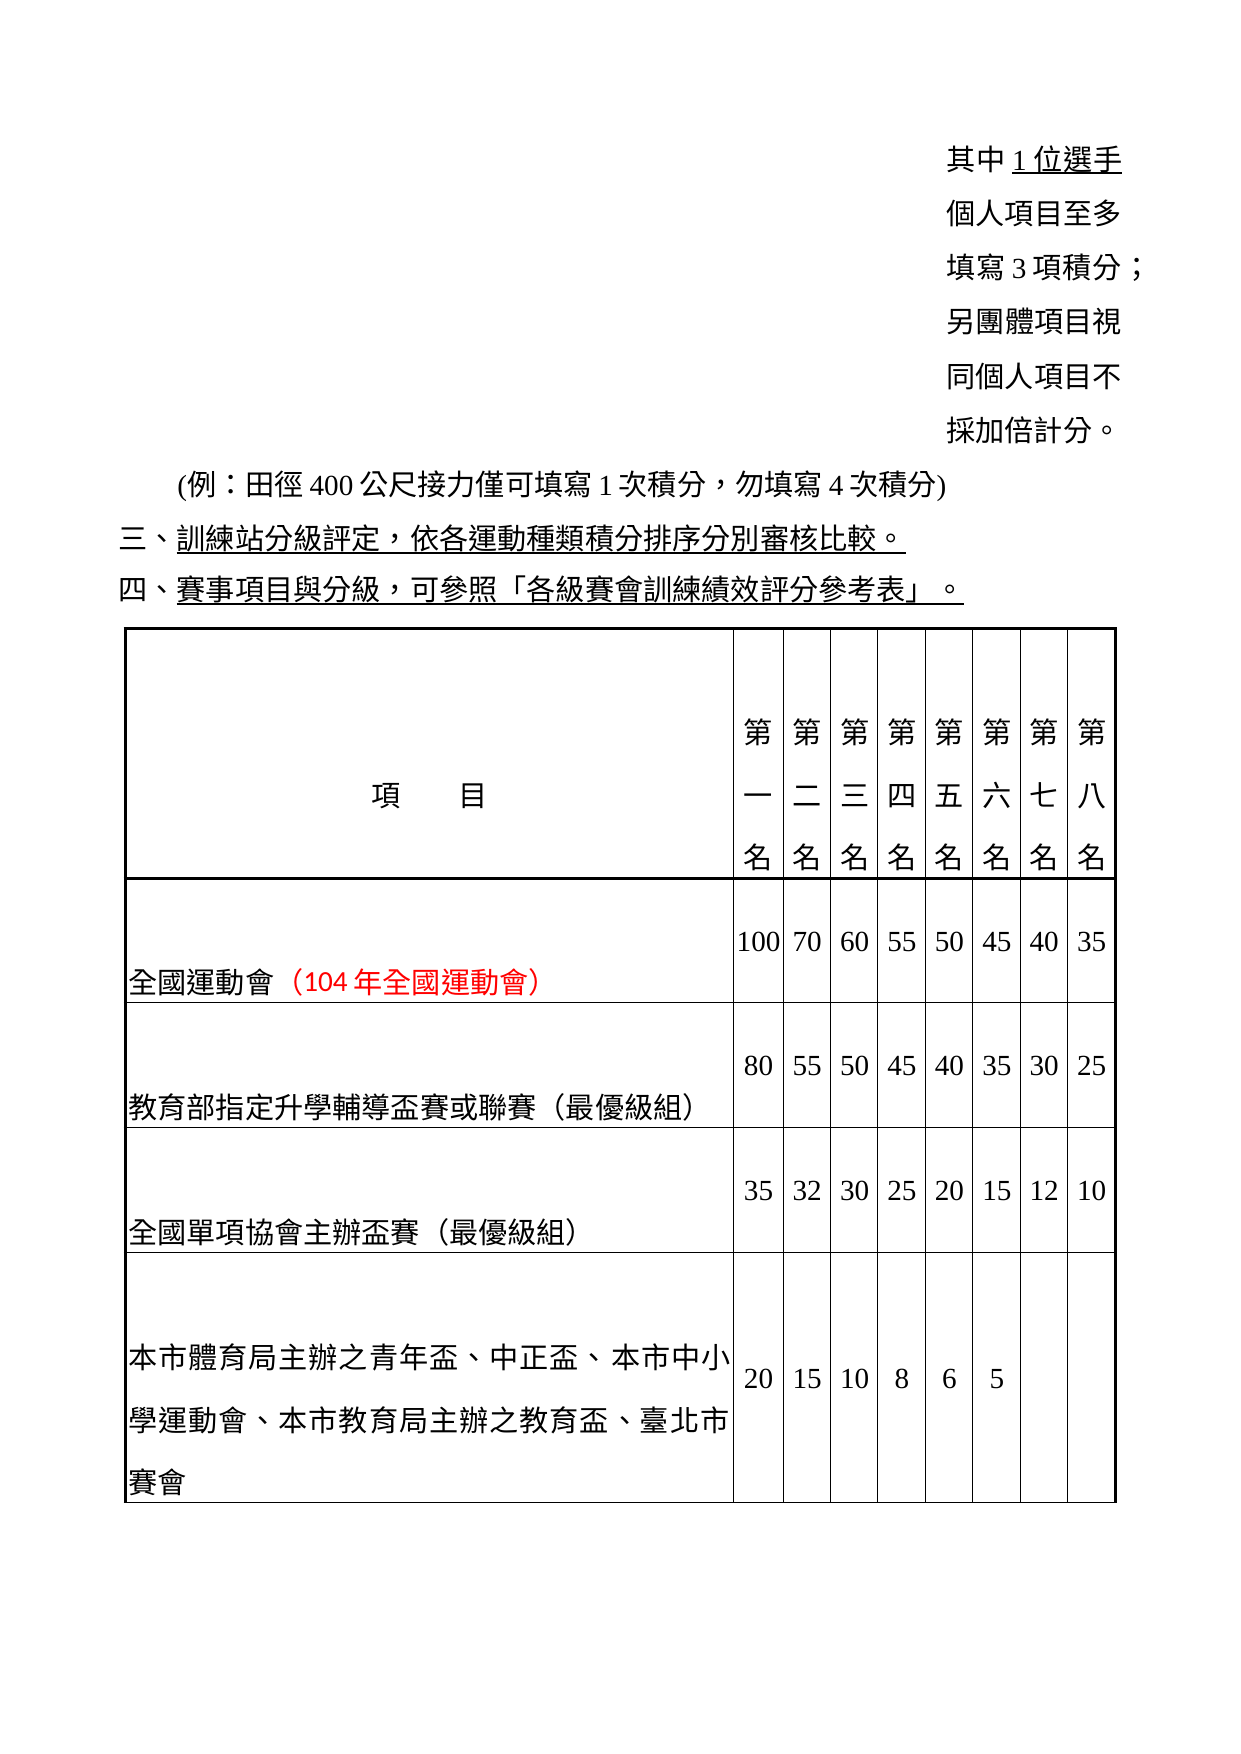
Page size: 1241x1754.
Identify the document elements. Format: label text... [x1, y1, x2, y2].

table_cell 教育部指定升學輔導盃賽或聯賽（最優級組） [127, 1003, 733, 1127]
table_cell 40 [1021, 880, 1067, 1002]
table_cell 8 [878, 1253, 925, 1502]
table_cell 10 [831, 1253, 877, 1502]
table_cell 35 [1068, 880, 1114, 1002]
table_cell 全國運動會（104年全國運動會） [127, 880, 733, 1002]
table_cell 40 [926, 1003, 972, 1127]
table_cell 12 [1021, 1128, 1067, 1252]
table_cell 80 [734, 1003, 783, 1127]
table_cell 50 [926, 880, 972, 1002]
table_cell 45 [973, 880, 1020, 1002]
table_cell 35 [734, 1128, 783, 1252]
table_cell 35 [973, 1003, 1020, 1127]
table_cell 20 [926, 1128, 972, 1252]
list 審核積分以104年11月1日至105年10月31日舉行之比賽成績為限（104年全國運動會除外），至多可填寫10項運動成績，並須檢附選手成績證明。其中1位選手個人項目至多填寫3項積分；另團體項目視同個人項目不採加倍計分。 [812, 127, 1122, 452]
table_cell 70 [784, 880, 830, 1002]
table_cell 10 [1068, 1128, 1114, 1252]
text (例：田徑400公尺接力僅可填寫1次積分，勿填寫4次積分) [177, 452, 1122, 506]
table_cell 20 [734, 1253, 783, 1502]
table_header 項 目 [127, 630, 733, 877]
table_header 第七名 [1021, 630, 1067, 877]
table_cell 15 [973, 1128, 1020, 1252]
table_cell 55 [878, 880, 925, 1002]
table_cell 30 [831, 1128, 877, 1252]
table_cell 6 [926, 1253, 972, 1502]
table_cell 55 [784, 1003, 830, 1127]
table_cell 5 [973, 1253, 1020, 1502]
table_header 第二名 [784, 630, 830, 877]
table_header 第六名 [973, 630, 1020, 877]
table_cell 60 [831, 880, 877, 1002]
table_cell [1068, 1253, 1114, 1502]
table_header 第八名 [1068, 630, 1114, 877]
table_cell 15 [784, 1253, 830, 1502]
table_header 第一名 [734, 630, 783, 877]
text 三、訓練站分級評定，依各運動種類積分排序分別審核比較。 [118, 506, 1122, 560]
table_cell 全國單項協會主辦盃賽（最優級組） [127, 1128, 733, 1252]
table_cell 100 [734, 880, 783, 1002]
table_header 第三名 [831, 630, 877, 877]
table_cell 25 [878, 1128, 925, 1252]
table_cell 45 [878, 1003, 925, 1127]
table_cell 本市體育局主辦之青年盃、中正盃、本市中小學運動會、本市教育局主辦之教育盃、臺北市賽會 [127, 1253, 733, 1502]
table_cell 32 [784, 1128, 830, 1252]
table_header 第五名 [926, 630, 972, 877]
table_header 第四名 [878, 630, 925, 877]
table_cell 30 [1021, 1003, 1067, 1127]
table_cell 25 [1068, 1003, 1114, 1127]
table_cell [1021, 1253, 1067, 1502]
table_cell 50 [831, 1003, 877, 1127]
text 四、賽事項目與分級，可參照「各級賽會訓練績效評分參考表」。 [118, 560, 1122, 610]
